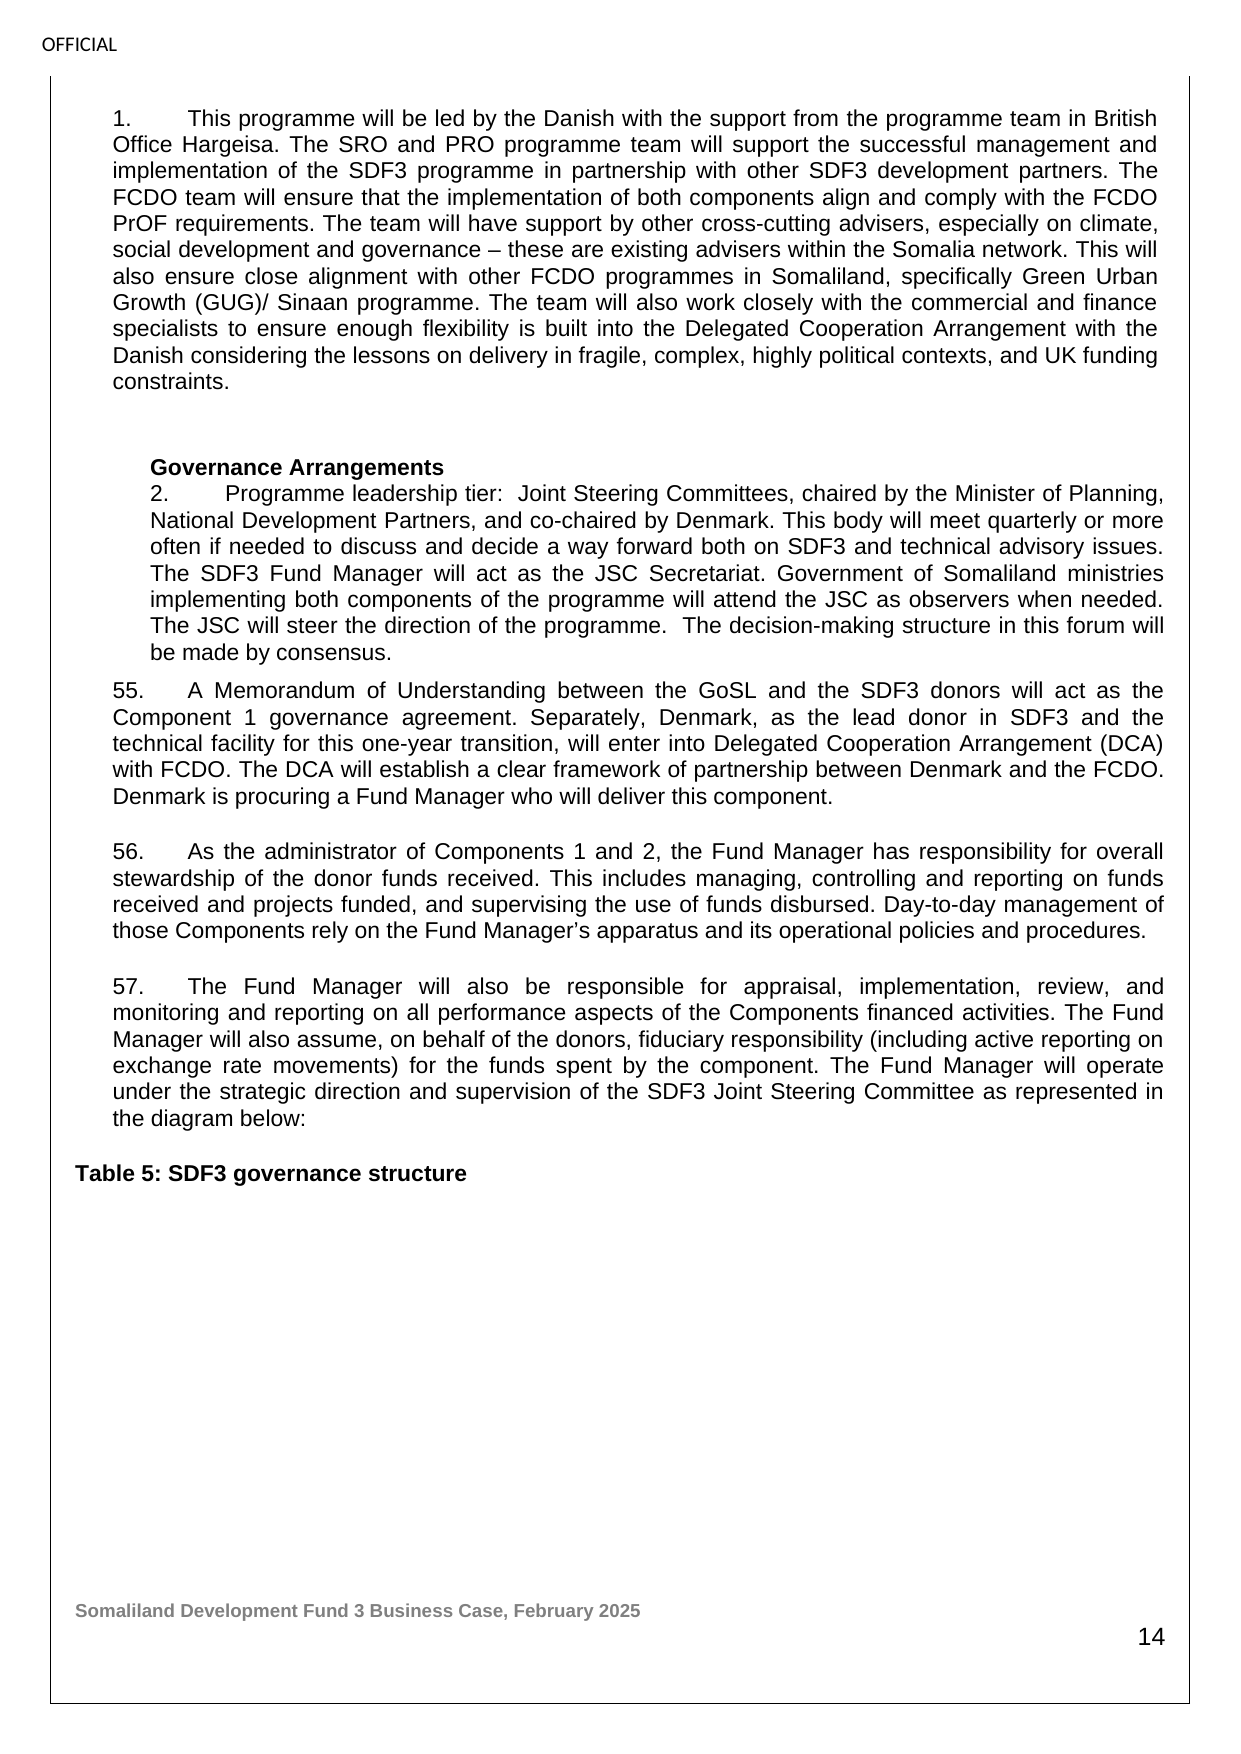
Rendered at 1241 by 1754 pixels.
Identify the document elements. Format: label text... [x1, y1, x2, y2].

list Programme leadership tier: Joint Steering Committees, chaired by the Minister of Planning, National Development Partners, and co-chaired by Denmark. This body will meet quarterly or more often if needed to discuss and decide a way forward both on SDF3 and technical advisory issues. The SDF3 Fund Manager will act as the JSC Secretariat. Government of Somaliland ministries implementing both components of the programme will attend the JSC as observers when needed. The JSC will steer the direction of the programme. The decision-making structure in this forum will be made by consensus. [150, 480, 1165, 665]
list The Fund Manager will also be responsible for appraisal, implementation, review, and monitoring and reporting on all performance aspects of the Components financed activities. The Fund Manager will also assume, on behalf of the donors, fiduciary responsibility (including active reporting on exchange rate movements) for the funds spent by the component. The Fund Manager will operate under the strategic direction and supervision of the SDF3 Joint Steering Committee as represented in the diagram below: [112, 973, 1165, 1131]
list A Memorandum of Understanding between the GoSL and the SDF3 donors will act as the Component 1 governance agreement. Separately, Denmark, as the lead donor in SDF3 and the technical facility for this one-year transition, will enter into Delegated Cooperation Arrangement (DCA) with FCDO. The DCA will establish a clear framework of partnership between Denmark and the FCDO. Denmark is procuring a Fund Manager who will deliver this component. [112, 677, 1165, 809]
text Table 5: SDF3 governance structure [51, 1160, 1165, 1187]
list This programme will be led by the Danish with the support from the programme team in British Office Hargeisa. The SRO and PRO programme team will support the successful management and implementation of the SDF3 programme in partnership with other SDF3 development partners. The FCDO team will ensure that the implementation of both components align and comply with the FCDO PrOF requirements. The team will have support by other cross-cutting advisers, especially on climate, social development and governance – these are existing advisers within the Somalia network. This will also ensure close alignment with other FCDO programmes in Somaliland, specifically Green Urban Growth (GUG)/ Sinaan programme. The team will also work closely with the commercial and finance specialists to ensure enough flexibility is built into the Delegated Cooperation Arrangement with the Danish considering the lessons on delivery in fragile, complex, highly political contexts, and UK funding constraints. [112, 104, 1159, 394]
list As the administrator of Components 1 and 2, the Fund Manager has responsibility for overall stewardship of the donor funds received. This includes managing, controlling and reporting on funds received and projects funded, and supervising the use of funds disbursed. Day-to-day management of those Components rely on the Fund Manager’s apparatus and its operational policies and procedures. [112, 838, 1165, 944]
text Governance Arrangements [150, 454, 1165, 480]
